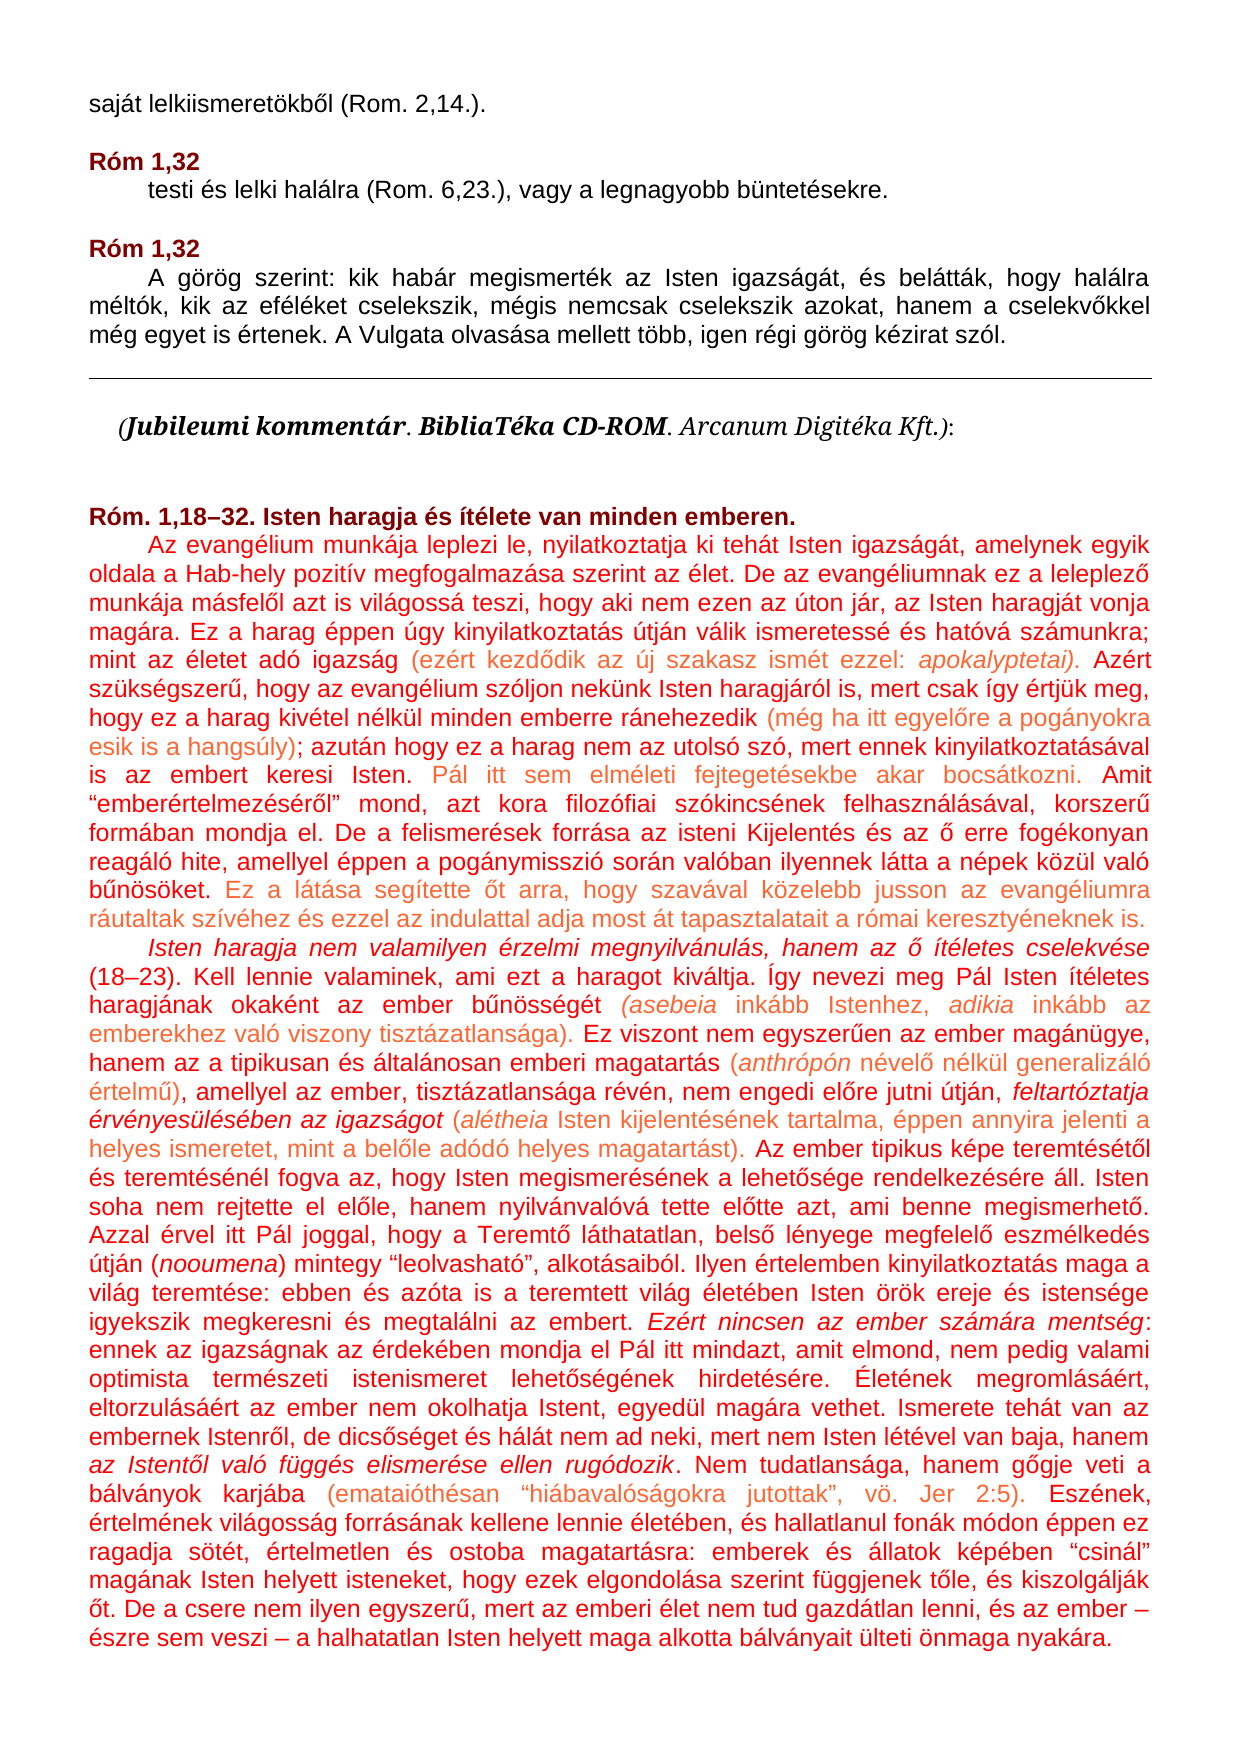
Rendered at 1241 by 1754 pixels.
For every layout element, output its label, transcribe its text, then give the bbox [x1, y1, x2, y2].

text (Jubileumi kommentár. BibliaTéka CD-ROM. Arcanum Digitéka Kft.): [88, 379, 1152, 472]
text Róm 1,32 [88, 147, 1152, 176]
text Az evangélium munkája leplezi le, nyilatkoztatja ki tehát Isten igazságát, amelynek egyik oldala a Hab-hely pozitív megfogalmazása szerint az élet. De az evangéliumnak ez a leleplező munkája másfelől azt is világossá teszi, hogy aki nem ezen az úton jár, az Isten haragját vonja magára. Ez a harag éppen úgy kinyilatkoztatás útján válik ismeretessé és hatóvá számunkra; mint az életet adó igazság (ezért kezdődik az új szakasz ismét ezzel: apokalyptetai). Azért szükségszerű, hogy az evangélium szóljon nekünk Isten haragjáról is, mert csak így értjük meg, hogy ez a harag kivétel nélkül minden emberre ránehezedik (még ha itt egyelőre a pogányokra esik is a hangsúly); azután hogy ez a harag nem az utolsó szó, mert ennek kinyilatkoztatásával is az embert keresi Isten. Pál itt sem elméleti fejtegetésekbe akar bocsátkozni. Amit “emberértelmezéséről” mond, azt kora filozófiai szókincsének felhasználásával, korszerű formában mondja el. De a felismerések forrása az isteni Kijelentés és az ő erre fogékonyan reagáló hite, amellyel éppen a pogánymisszió során valóban ilyennek látta a népek közül való bűnösöket. Ez a látása segítette őt arra, hogy szavával közelebb jusson az evangéliumra ráutaltak szívéhez és ezzel az indulattal adja most át tapasztalatait a római keresztyéneknek is. [88, 530, 1152, 933]
text Róm. 1,18–32. Isten haragja és ítélete van minden emberen. [88, 502, 1152, 530]
text A görög szerint: kik habár megismerték az Isten igazságát, és belátták, hogy halálra méltók, kik az eféléket cselekszik, mégis nemcsak cselekszik azokat, hanem a cselekvőkkel még egyet is értenek. A Vulgata olvasása mellett több, igen régi görög kézirat szól. [88, 262, 1152, 349]
text Róm 1,32 [88, 234, 1152, 262]
text testi és lelki halálra (Rom. 6,23.), vagy a legnagyobb büntetésekre. [88, 176, 1152, 204]
text Isten haragja nem valamilyen érzelmi megnyilvánulás, hanem az ő ítéletes cselekvése (18–23). Kell lennie valaminek, ami ezt a haragot kiváltja. Így nevezi meg Pál Isten ítéletes haragjának okaként az ember bűnösségét (asebeia inkább Istenhez, adikia inkább az emberekhez való viszony tisztázatlansága). Ez viszont nem egyszerűen az ember magánügye, hanem az a tipikusan és általánosan emberi magatartás (anthrópón névelő nélkül generalizáló értelmű), amellyel az ember, tisztázatlansága révén, nem engedi előre jutni útján, feltartóztatja érvényesülésében az igazságot (alétheia Isten kijelentésének tartalma, éppen annyira jelenti a helyes ismeretet, mint a belőle adódó helyes magatartást). Az ember tipikus képe teremtésétől és teremtésénél fogva az, hogy Isten megismerésének a lehetősége rendelkezésére áll. Isten soha nem rejtette el előle, hanem nyilvánvalóvá tette előtte azt, ami benne megismerhető. Azzal érvel itt Pál joggal, hogy a Teremtő láthatatlan, belső lényege megfelelő eszmélkedés útján (nooumena) mintegy “leolvasható”, alkotásaiból. Ilyen értelemben kinyilatkoztatás maga a világ teremtése: ebben és azóta is a teremtett világ életében Isten örök ereje és istensége igyekszik megkeresni és megtalálni az embert. Ezért nincsen az ember számára mentség: ennek az igazságnak az érdekében mondja el Pál itt mindazt, amit elmond, nem pedig valami optimista természeti istenismeret lehetőségének hirdetésére. Életének megromlásáért, eltorzulásáért az ember nem okolhatja Istent, egyedül magára vethet. Ismerete tehát van az embernek Istenről, de dicsőséget és hálát nem ad neki, mert nem Isten létével van baja, hanem az Istentől való függés elismerése ellen rugódozik. Nem tudatlansága, hanem gőgje veti a bálványok karjába (emataióthésan “hiábavalóságokra jutottak”, vö. Jer 2:5). Eszének, értelmének világosság forrásának kellene lennie életében, és hallatlanul fonák módon éppen ez ragadja sötét, értelmetlen és ostoba magatartásra: emberek és állatok képében “csinál” magának Isten helyett isteneket, hogy ezek elgondolása szerint függjenek tőle, és kiszolgálják őt. De a csere nem ilyen egyszerű, mert az emberi élet nem tud gazdátlan lenni, és az ember – észre sem veszi – a halhatatlan Isten helyett maga alkotta bálványait ülteti önmaga nyakára. [88, 933, 1152, 1652]
text saját lelkiismeretökből (Rom. 2,14.). [88, 88, 1152, 117]
